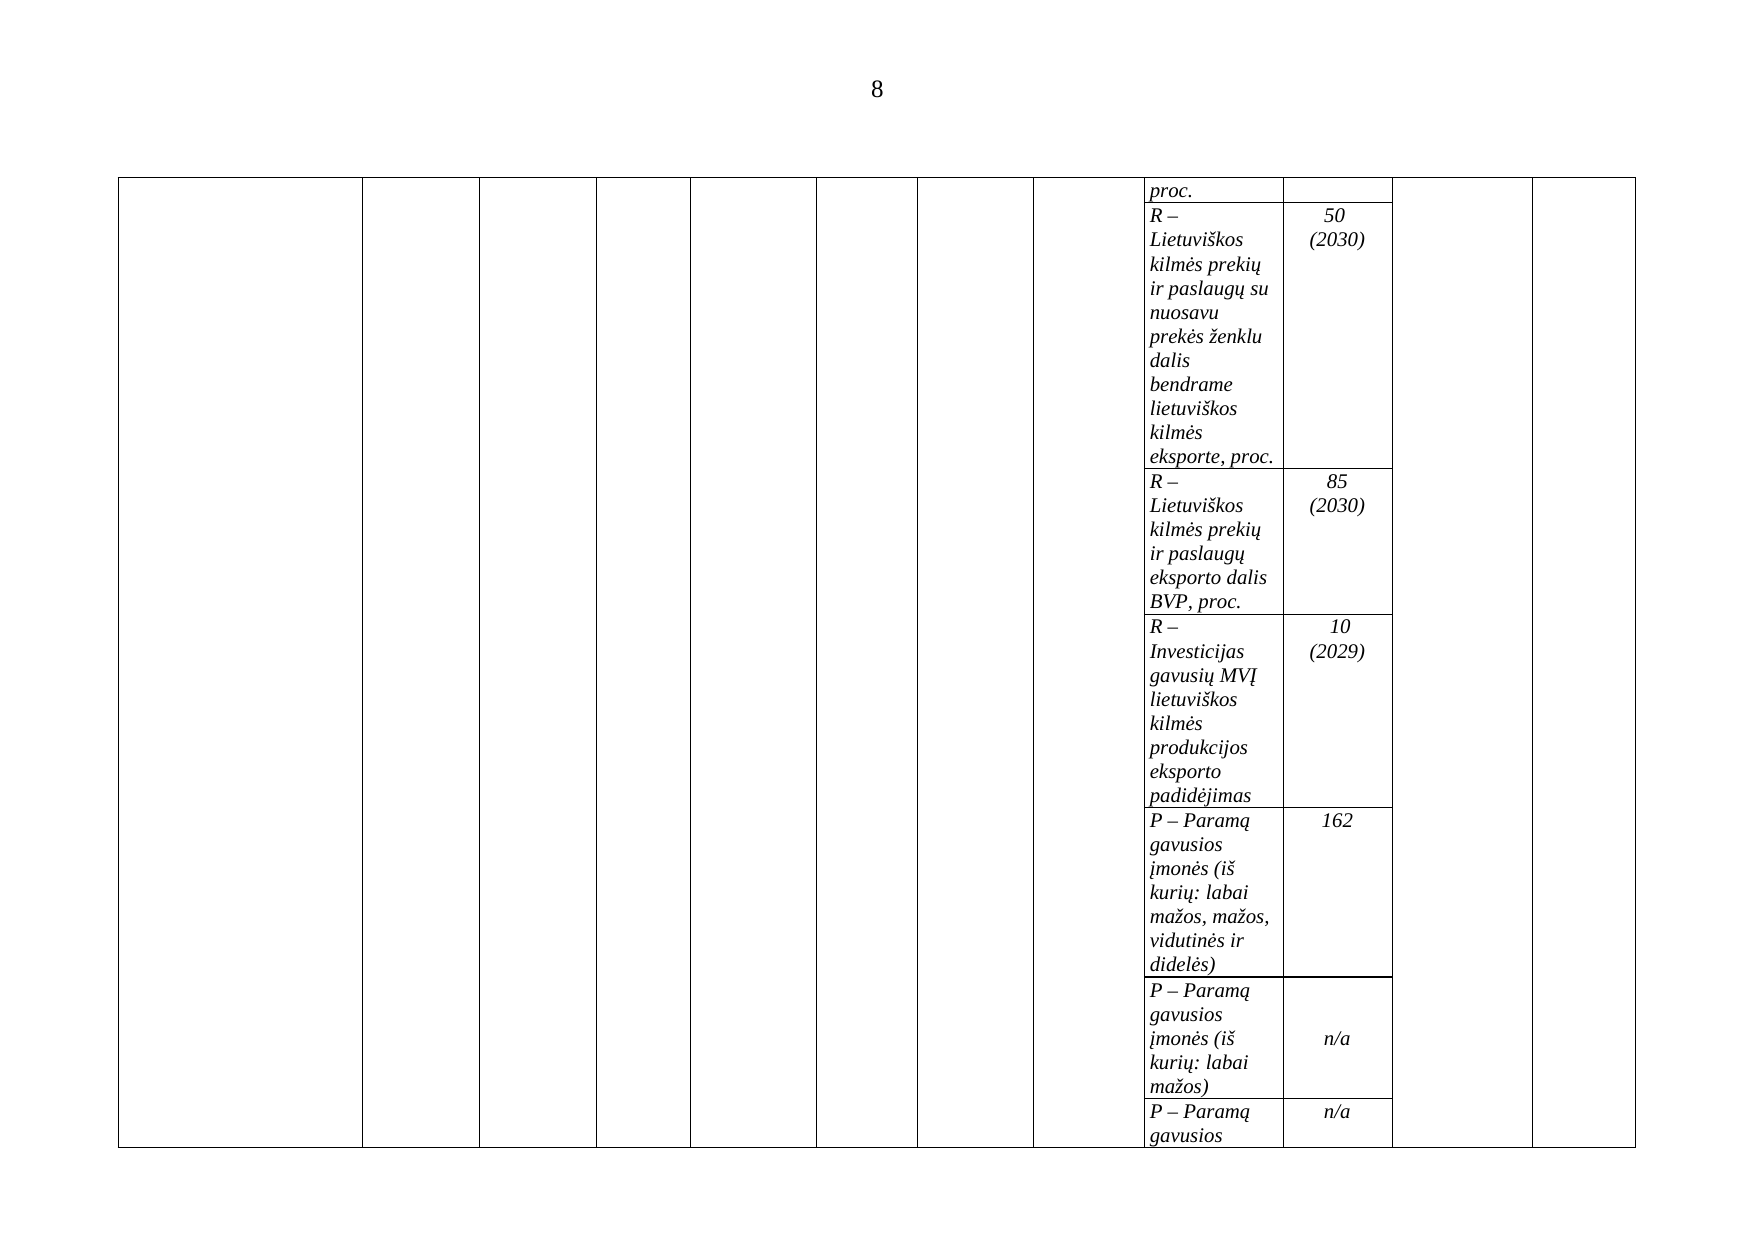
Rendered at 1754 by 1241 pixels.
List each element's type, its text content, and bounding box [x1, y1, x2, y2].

table_cell - [1533, 178, 1635, 1147]
table_cell [691, 178, 816, 1147]
table_cell [1034, 178, 1144, 1147]
table_cell P – Paramą gavusios [1145, 1099, 1283, 1147]
table_cell 10 (2029) [1284, 615, 1392, 807]
table_cell [119, 178, 362, 1147]
table_cell R – Investicijas gavusių MVĮ lietuviškos kilmės produkcijos eksporto padidėjimas [1145, 615, 1283, 807]
table_cell [363, 178, 479, 1147]
table_cell 162 [1284, 808, 1392, 976]
table_cell [597, 178, 690, 1147]
table_cell [817, 178, 917, 1147]
table_cell R – Lietuviškos kilmės prekių ir paslaugų eksporto dalis BVP, proc. [1145, 469, 1283, 613]
table_cell [1393, 178, 1532, 1147]
table_cell P – Paramą gavusios įmonės (iš kurių: labai mažos) [1145, 978, 1283, 1098]
table_cell 50 (2030) [1284, 203, 1392, 468]
table_cell [1284, 178, 1392, 202]
table_cell 85 (2030) [1284, 469, 1392, 613]
table_cell [480, 178, 596, 1147]
table_cell n/a [1284, 978, 1392, 1098]
table_cell [918, 178, 1033, 1147]
table_cell P – Paramą gavusios įmonės (iš kurių: labai mažos, mažos, vidutinės ir didelės) [1145, 808, 1283, 976]
table_cell n/a [1284, 1099, 1392, 1147]
table_cell proc. [1145, 178, 1283, 202]
table_cell R – Lietuviškos kilmės prekių ir paslaugų su nuosavu prekės ženklu dalis bendrame lietuviškos kilmės eksporte, proc. [1145, 203, 1283, 468]
